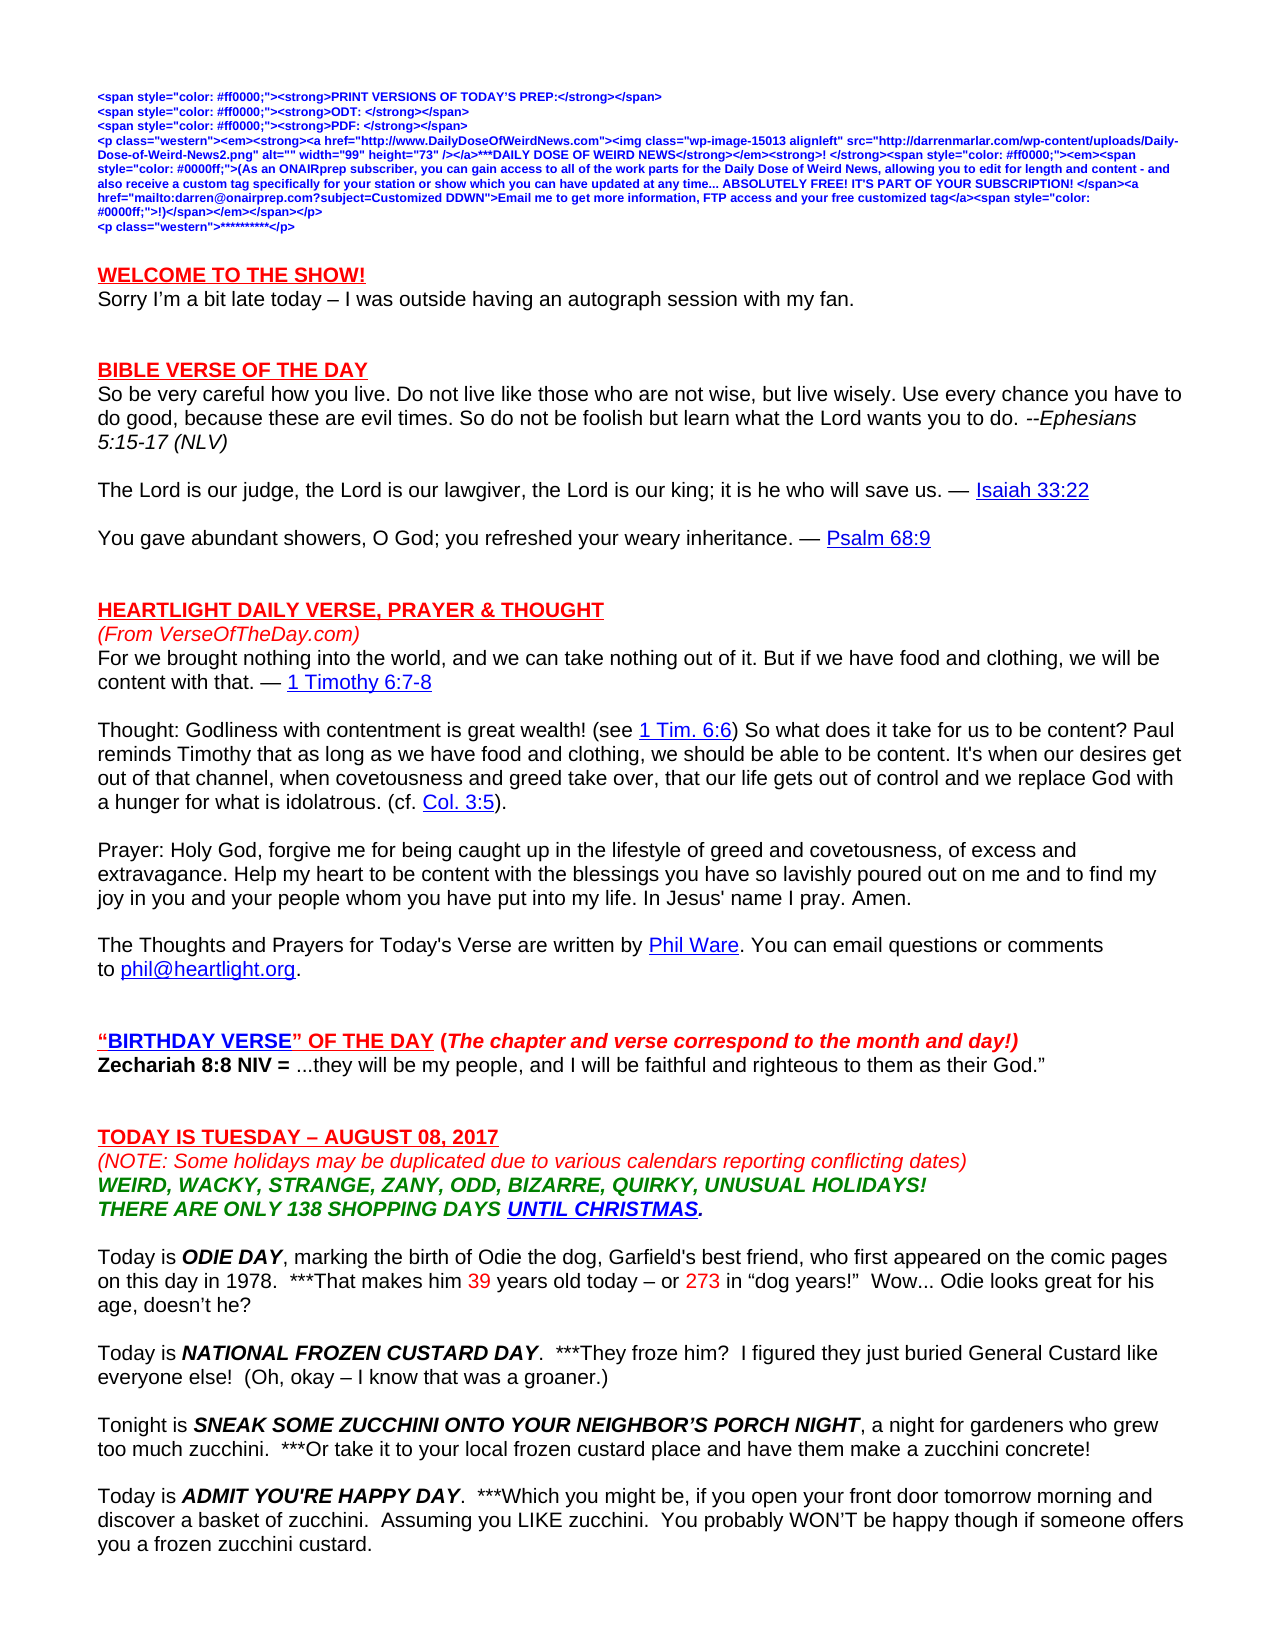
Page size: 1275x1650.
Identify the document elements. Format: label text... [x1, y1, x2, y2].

text So be very careful how you live. Do not live like those who are not wise, but live wisely. Use every chance you have to do good, because these are evil times. So do not be foolish but learn what the Lord wants you to do. --Ephesians 5:15-17 (NLV) [97, 382, 1185, 454]
text TODAY IS TUESDAY – AUGUST 08, 2017 [97, 1125, 1185, 1149]
text Today is ODIE DAY, marking the birth of Odie the dog, Garfield's best friend, who first appeared on the comic pages on this day in 1978. ***That makes him 39 years old today – or 273 in “dog years!” Wow... Odie looks great for his age, doesn’t he? [97, 1245, 1185, 1317]
text (NOTE: Some holidays may be duplicated due to various calendars reporting conflicting dates) WEIRD, WACKY, STRANGE, ZANY, ODD, BIZARRE, QUIRKY, UNUSUAL HOLIDAYS! THERE ARE ONLY 138 SHOPPING DAYS UNTIL CHRISTMAS. [97, 1149, 1185, 1221]
text “BIRTHDAY VERSE” OF THE DAY (The chapter and verse correspond to the month and day!) [97, 1029, 1185, 1053]
text HEARTLIGHT DAILY VERSE, PRAYER & THOUGHT [97, 598, 1185, 622]
text Prayer: Holy God, forgive me for being caught up in the lifestyle of greed and covetousness, of excess and extravagance. Help my heart to be content with the blessings you have so lavishly poured out on me and to find my joy in you and your people whom you have put into my life. In Jesus' name I pray. Amen. [97, 837, 1185, 909]
text Today is NATIONAL FROZEN CUSTARD DAY. ***They froze him? I figured they just buried General Custard like everyone else! (Oh, okay – I know that was a groaner.) [97, 1341, 1185, 1388]
text <p class="western">**********</p> [97, 219, 1185, 234]
text BIBLE VERSE OF THE DAY [97, 358, 1185, 382]
text <p class="western"><em><strong><a href="http://www.DailyDoseOfWeirdNews.com"><img class="wp-image-15013 alignleft" src="http://darrenmarlar.com/wp-content/uploads/Daily-Dose-of-Weird-News2.png" alt="" width="99" height="73" /></a>***DAILY DOSE OF WEIRD NEWS</strong></em><strong>! </strong><span style="color: #ff0000;"><em><span style="color: #0000ff;">(As an ONAIRprep subscriber, you can gain access to all of the work parts for the Daily Dose of Weird News, allowing you to edit for length and content - and also receive a custom tag specifically for your station or show which you can have updated at any time... ABSOLUTELY FREE! IT'S PART OF YOUR SUBSCRIPTION! </span><a href="mailto:darren@onairprep.com?subject=Customized DDWN">Email me to get more information, FTP access and your free customized tag</a><span style="color: #0000ff;">!)</span></em></span></p> [97, 133, 1185, 219]
text For we brought nothing into the world, and we can take nothing out of it. But if we have food and clothing, we will be content with that. — 1 Timothy 6:7-8 [97, 646, 1185, 694]
text WELCOME TO THE SHOW! [97, 262, 1185, 286]
text The Thoughts and Prayers for Today's Verse are written by Phil Ware. You can email questions or comments to phil@heartlight.org. [97, 933, 1185, 981]
text Thought: Godliness with contentment is great wealth! (see 1 Tim. 6:6) So what does it take for us to be content? Paul reminds Timothy that as long as we have food and clothing, we should be able to be content. It's when our desires get out of that channel, when covetousness and greed take over, that our life gets out of control and we replace God with a hunger for what is idolatrous. (cf. Col. 3:5). [97, 718, 1185, 813]
text You gave abundant showers, O God; you refreshed your weary inheritance. — Psalm 68:9 [97, 526, 1185, 550]
text <span style="color: #ff0000;"><strong>ODT: </strong></span> [97, 104, 1185, 119]
text <span style="color: #ff0000;"><strong>PDF: </strong></span> [97, 119, 1185, 133]
text (From VerseOfTheDay.com) [97, 622, 1185, 646]
text The Lord is our judge, the Lord is our lawgiver, the Lord is our king; it is he who will save us. — Isaiah 33:22 [97, 478, 1185, 502]
text <span style="color: #ff0000;"><strong>PRINT VERSIONS OF TODAY’S PREP:</strong></span> [97, 90, 1185, 104]
text Zechariah 8:8 NIV = ...they will be my people, and I will be faithful and righteous to them as their God.” [97, 1053, 1185, 1077]
text Sorry I’m a bit late today – I was outside having an autograph session with my fan. [97, 286, 1185, 310]
text Tonight is SNEAK SOME ZUCCHINI ONTO YOUR NEIGHBOR’S PORCH NIGHT, a night for gardeners who grew too much zucchini. ***Or take it to your local frozen custard place and have them make a zucchini concrete! [97, 1412, 1185, 1460]
text Today is ADMIT YOU'RE HAPPY DAY. ***Which you might be, if you open your front door tomorrow morning and discover a basket of zucchini. Assuming you LIKE zucchini. You probably WON’T be happy though if someone offers you a frozen zucchini custard. [97, 1484, 1185, 1556]
